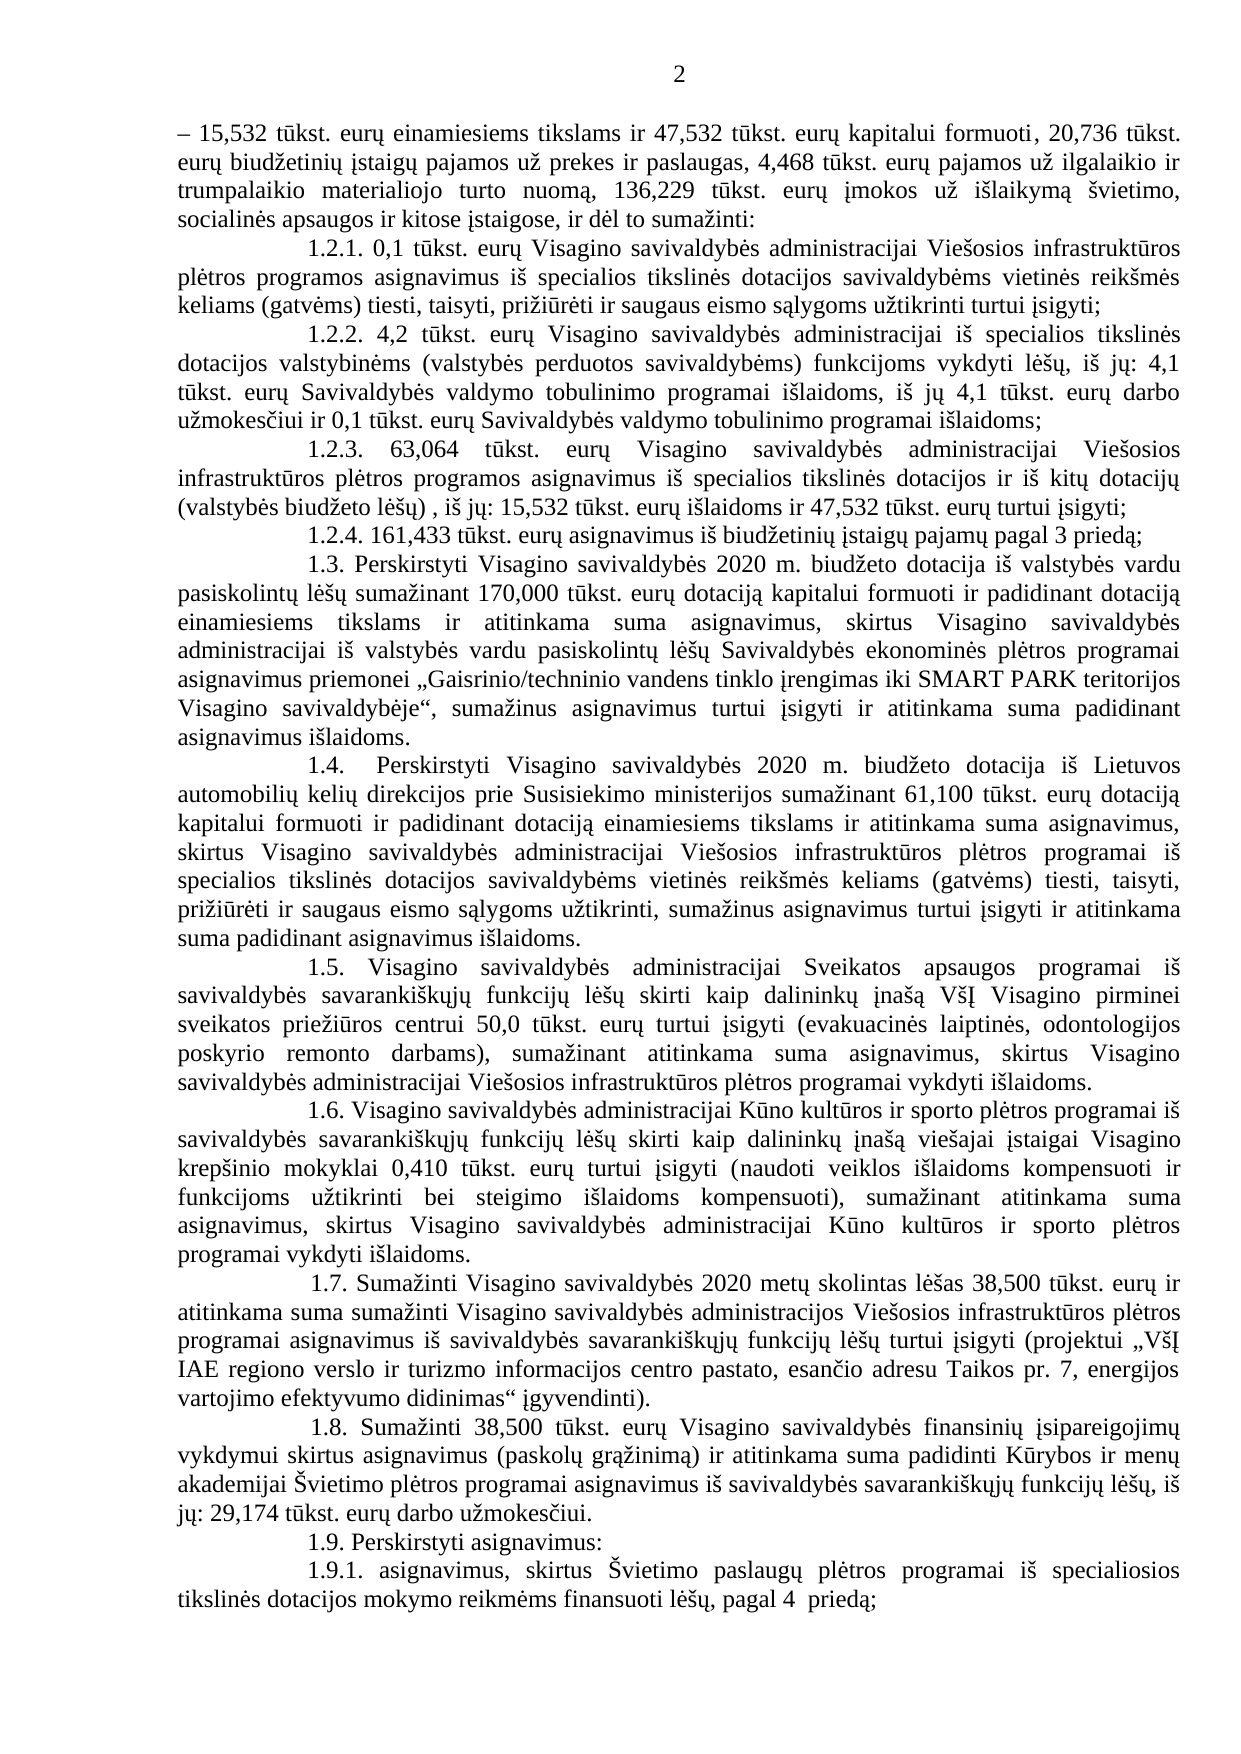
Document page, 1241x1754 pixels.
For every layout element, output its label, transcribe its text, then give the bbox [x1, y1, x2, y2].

text 1.6. Visagino savivaldybės administracijai Kūno kultūros ir sporto plėtros programai iš savivaldybės savarankiškųjų funkcijų lėšų skirti kaip dalininkų įnašą viešajai įstaigai Visagino krepšinio mokyklai 0,410 tūkst. eurų turtui įsigyti (naudoti veiklos išlaidoms kompensuoti ir funkcijoms užtikrinti bei steigimo išlaidoms kompensuoti), sumažinant atitinkama suma asignavimus, skirtus Visagino savivaldybės administracijai Kūno kultūros ir sporto plėtros programai vykdyti išlaidoms. [177, 1096, 1181, 1268]
text 1.2.1. 0,1 tūkst. eurų Visagino savivaldybės administracijai Viešosios infrastruktūros plėtros programos asignavimus iš specialios tikslinės dotacijos savivaldybėms vietinės reikšmės keliams (gatvėms) tiesti, taisyti, prižiūrėti ir saugaus eismo sąlygoms užtikrinti turtui įsigyti; [177, 233, 1181, 319]
text 1.9.1. asignavimus, skirtus Švietimo paslaugų plėtros programai iš specialiosios tikslinės dotacijos mokymo reikmėms finansuoti lėšų, pagal 4 priedą; [177, 1556, 1181, 1613]
text 1.2.2. 4,2 tūkst. eurų Visagino savivaldybės administracijai iš specialios tikslinės dotacijos valstybinėms (valstybės perduotos savivaldybėms) funkcijoms vykdyti lėšų, iš jų: 4,1 tūkst. eurų Savivaldybės valdymo tobulinimo programai išlaidoms, iš jų 4,1 tūkst. eurų darbo užmokesčiui ir 0,1 tūkst. eurų Savivaldybės valdymo tobulinimo programai išlaidoms; [177, 319, 1181, 434]
text 1.5. Visagino savivaldybės administracijai Sveikatos apsaugos programai iš savivaldybės savarankiškųjų funkcijų lėšų skirti kaip dalininkų įnašą VšĮ Visagino pirminei sveikatos priežiūros centrui 50,0 tūkst. eurų turtui įsigyti (evakuacinės laiptinės, odontologijos poskyrio remonto darbams), sumažinant atitinkama suma asignavimus, skirtus Visagino savivaldybės administracijai Viešosios infrastruktūros plėtros programai vykdyti išlaidoms. [177, 952, 1181, 1096]
text 1.4. Perskirstyti Visagino savivaldybės 2020 m. biudžeto dotacija iš Lietuvos automobilių kelių direkcijos prie Susisiekimo ministerijos sumažinant 61,100 tūkst. eurų dotaciją kapitalui formuoti ir padidinant dotaciją einamiesiems tikslams ir atitinkama suma asignavimus, skirtus Visagino savivaldybės administracijai Viešosios infrastruktūros plėtros programai iš specialios tikslinės dotacijos savivaldybėms vietinės reikšmės keliams (gatvėms) tiesti, taisyti, prižiūrėti ir saugaus eismo sąlygoms užtikrinti, sumažinus asignavimus turtui įsigyti ir atitinkama suma padidinant asignavimus išlaidoms. [177, 751, 1181, 952]
text 1.9. Perskirstyti asignavimus: [177, 1527, 1181, 1556]
text 1.3. Perskirstyti Visagino savivaldybės 2020 m. biudžeto dotacija iš valstybės vardu pasiskolintų lėšų sumažinant 170,000 tūkst. eurų dotaciją kapitalui formuoti ir padidinant dotaciją einamiesiems tikslams ir atitinkama suma asignavimus, skirtus Visagino savivaldybės administracijai iš valstybės vardu pasiskolintų lėšų Savivaldybės ekonominės plėtros programai asignavimus priemonei „Gaisrinio/techninio vandens tinklo įrengimas iki SMART PARK teritorijos Visagino savivaldybėje“, sumažinus asignavimus turtui įsigyti ir atitinkama suma padidinant asignavimus išlaidoms. [177, 549, 1181, 751]
text 1.2.4. 161,433 tūkst. eurų asignavimus iš biudžetinių įstaigų pajamų pagal 3 priedą; [177, 521, 1181, 549]
text 1.8. Sumažinti 38,500 tūkst. eurų Visagino savivaldybės finansinių įsipareigojimų vykdymui skirtus asignavimus (paskolų grąžinimą) ir atitinkama suma padidinti Kūrybos ir menų akademijai Švietimo plėtros programai asignavimus iš savivaldybės savarankiškųjų funkcijų lėšų, iš jų: 29,174 tūkst. eurų darbo užmokesčiui. [177, 1412, 1181, 1527]
text 1.7. Sumažinti Visagino savivaldybės 2020 metų skolintas lėšas 38,500 tūkst. eurų ir atitinkama suma sumažinti Visagino savivaldybės administracijos Viešosios infrastruktūros plėtros programai asignavimus iš savivaldybės savarankiškųjų funkcijų lėšų turtui įsigyti (projektui „VšĮ IAE regiono verslo ir turizmo informacijos centro pastato, esančio adresu Taikos pr. 7, energijos vartojimo efektyvumo didinimas“ įgyvendinti). [177, 1268, 1181, 1412]
text – 15,532 tūkst. eurų einamiesiems tikslams ir 47,532 tūkst. eurų kapitalui formuoti, 20,736 tūkst. eurų biudžetinių įstaigų pajamos už prekes ir paslaugas, 4,468 tūkst. eurų pajamos už ilgalaikio ir trumpalaikio materialiojo turto nuomą, 136,229 tūkst. eurų įmokos už išlaikymą švietimo, socialinės apsaugos ir kitose įstaigose, ir dėl to sumažinti: [177, 118, 1181, 233]
text 1.2.3. 63,064 tūkst. eurų Visagino savivaldybės administracijai Viešosios infrastruktūros plėtros programos asignavimus iš specialios tikslinės dotacijos ir iš kitų dotacijų (valstybės biudžeto lėšų) , iš jų: 15,532 tūkst. eurų išlaidoms ir 47,532 tūkst. eurų turtui įsigyti; [177, 434, 1181, 521]
